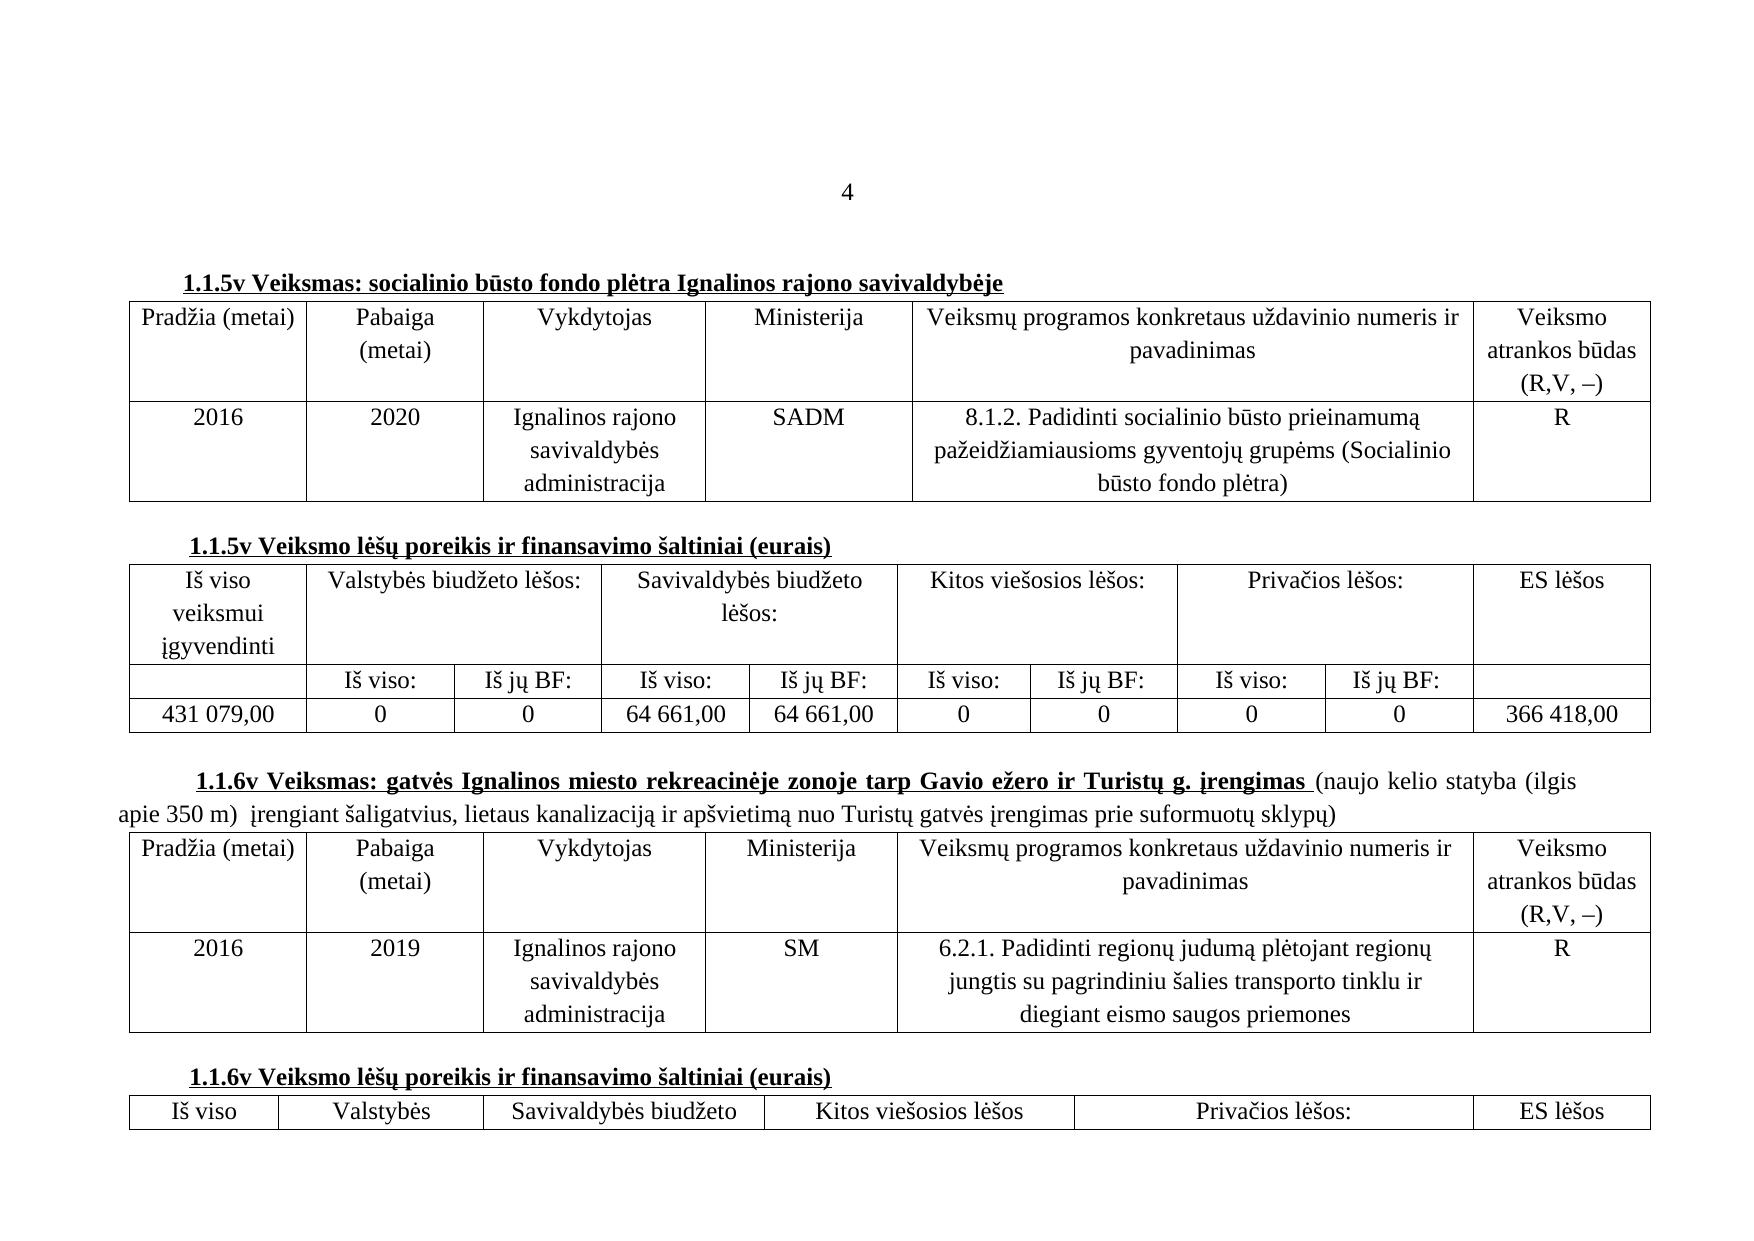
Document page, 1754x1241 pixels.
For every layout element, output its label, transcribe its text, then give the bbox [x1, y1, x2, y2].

table_cell 0 [898, 699, 1030, 732]
table_header Vykdytojas [484, 833, 705, 932]
table_header Veiksmų programos konkretaus uždavinio numeris ir pavadinimas [898, 833, 1473, 932]
table_header Veiksmų programos konkretaus uždavinio numeris ir pavadinimas [913, 302, 1473, 401]
table_header Iš viso [130, 1096, 278, 1129]
table_cell 8.1.2. Padidinti socialinio būsto prieinamumą pažeidžiamiausioms gyventojų grupėms (Socialinio būsto fondo plėtra) [913, 402, 1473, 501]
table_cell 64 661,00 [750, 699, 897, 732]
table_cell Iš jų BF: [455, 665, 601, 698]
table_header Ministerija [706, 302, 912, 401]
table_cell 2019 [307, 933, 483, 1032]
table_header Savivaldybės biudžeto lėšos: [602, 565, 897, 664]
table_header Privačios lėšos: [1075, 1096, 1473, 1129]
table_header Pabaiga (metai) [307, 302, 483, 401]
table_cell 0 [1326, 699, 1473, 732]
table_header Kitos viešosios lėšos: [898, 565, 1177, 664]
table_cell 431 079,00 [130, 699, 306, 732]
table_header Pabaiga (metai) [307, 833, 483, 932]
table_header Vykdytojas [484, 302, 705, 401]
table_cell Ignalinos rajono savivaldybės administracija [484, 933, 705, 1032]
table_cell 2020 [307, 402, 483, 501]
table_cell 2016 [130, 933, 306, 1032]
table_cell 0 [1031, 699, 1177, 732]
table_header Pradžia (metai) [130, 302, 306, 401]
table_cell R [1474, 402, 1650, 501]
table_header Valstybės [279, 1096, 483, 1129]
table_header ES lėšos [1474, 565, 1650, 664]
table_cell 0 [307, 699, 454, 732]
table_cell [130, 665, 306, 698]
table_header Iš viso veiksmui įgyvendinti [130, 565, 306, 664]
table_cell Iš viso: [307, 665, 454, 698]
table_cell Iš viso: [898, 665, 1030, 698]
table_cell 2016 [130, 402, 306, 501]
table_header ES lėšos [1474, 1096, 1650, 1129]
text 1.1.5v Veiksmo lėšų poreikis ir finansavimo šaltiniai (eurais) [118, 531, 1577, 559]
text 1.1.6v Veiksmo lėšų poreikis ir finansavimo šaltiniai (eurais) [118, 1062, 1577, 1091]
table_header Pradžia (metai) [130, 833, 306, 932]
text 1.1.6v Veiksmas: gatvės Ignalinos miesto rekreacinėje zonoje tarp Gavio ežero ir Turistų g. įrengimas (naujo kelio statyba (ilgis apie 350 m) įrengiant šaligatvius, lietaus kanalizaciją ir apšvietimą nuo Turistų gatvės įrengimas prie suformuotų sklypų) [118, 766, 1577, 828]
table_header [128, 235, 1550, 268]
table_cell SADM [706, 402, 912, 501]
table_cell 0 [455, 699, 601, 732]
table_cell Iš jų BF: [750, 665, 897, 698]
table_cell Iš viso: [602, 665, 749, 698]
table_header Valstybės biudžeto lėšos: [307, 565, 601, 664]
table_header Veiksmo atrankos būdas (R,V, –) [1474, 833, 1650, 932]
table_cell 366 418,00 [1474, 699, 1650, 732]
table_header Kitos viešosios lėšos [765, 1096, 1074, 1129]
table_header Ministerija [706, 833, 897, 932]
table_cell 64 661,00 [602, 699, 749, 732]
table_cell 6.2.1. Padidinti regionų judumą plėtojant regionų jungtis su pagrindiniu šalies transporto tinklu ir diegiant eismo saugos priemones [898, 933, 1473, 1032]
text 1.1.5v Veiksmas: socialinio būsto fondo plėtra Ignalinos rajono savivaldybėje [118, 268, 1577, 296]
table_header Veiksmo atrankos būdas (R,V, –) [1474, 302, 1650, 401]
table_header Privačios lėšos: [1178, 565, 1473, 664]
table_cell Iš jų BF: [1031, 665, 1177, 698]
table_cell R [1474, 933, 1650, 1032]
table_cell Iš jų BF: [1326, 665, 1473, 698]
table_cell [1474, 665, 1650, 698]
table_cell 0 [1178, 699, 1325, 732]
table_cell SM [706, 933, 897, 1032]
table_cell Iš viso: [1178, 665, 1325, 698]
table_header Savivaldybės biudžeto [484, 1096, 764, 1129]
table_cell Ignalinos rajono savivaldybės administracija [484, 402, 705, 501]
